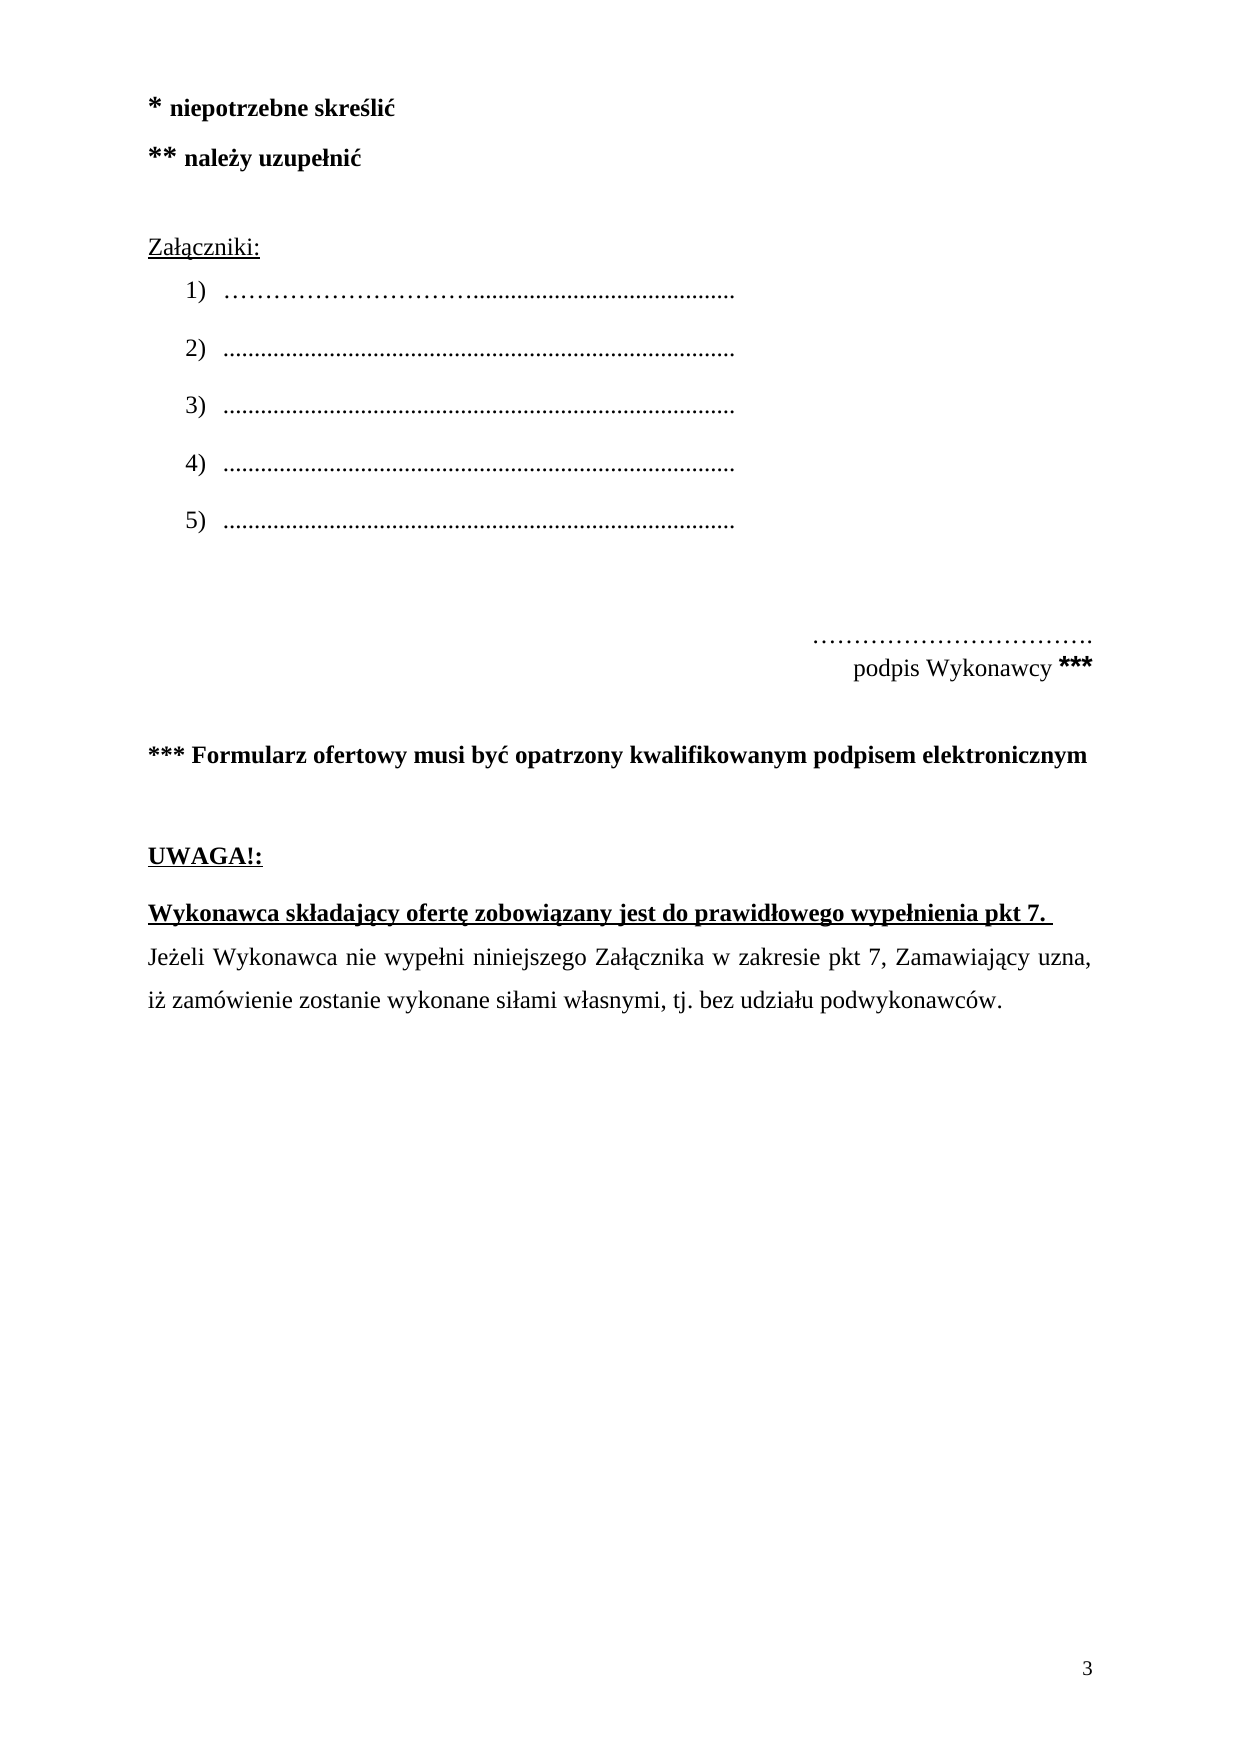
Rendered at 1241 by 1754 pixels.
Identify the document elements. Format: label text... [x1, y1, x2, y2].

text Jeżeli Wykonawca nie wypełni niniejszego Załącznika w zakresie pkt 7, Zamawiający uzna, iż zamówienie zostanie wykonane siłami własnymi, tj. bez udziału podwykonawców. [148, 942, 1092, 1013]
text ** należy uzupełnić [148, 139, 1092, 172]
list ………………………….......................................... [185, 276, 1092, 304]
list .................................................................................. [185, 391, 1092, 419]
text UWAGA!: [148, 841, 1092, 870]
list .................................................................................. [185, 333, 1092, 362]
list .................................................................................. [185, 506, 1092, 534]
text podpis Wykonawcy *** [664, 649, 1092, 683]
list .................................................................................. [185, 448, 1092, 477]
text Wykonawca składający ofertę zobowiązany jest do prawidłowego wypełnienia pkt 7. [148, 898, 1092, 927]
text *** Formularz ofertowy musi być opatrzony kwalifikowanym podpisem elektronicznym [148, 740, 1092, 769]
text ……………………………. [516, 621, 1092, 649]
text * niepotrzebne skreślić [148, 89, 1092, 122]
text Załączniki: [148, 232, 1092, 261]
